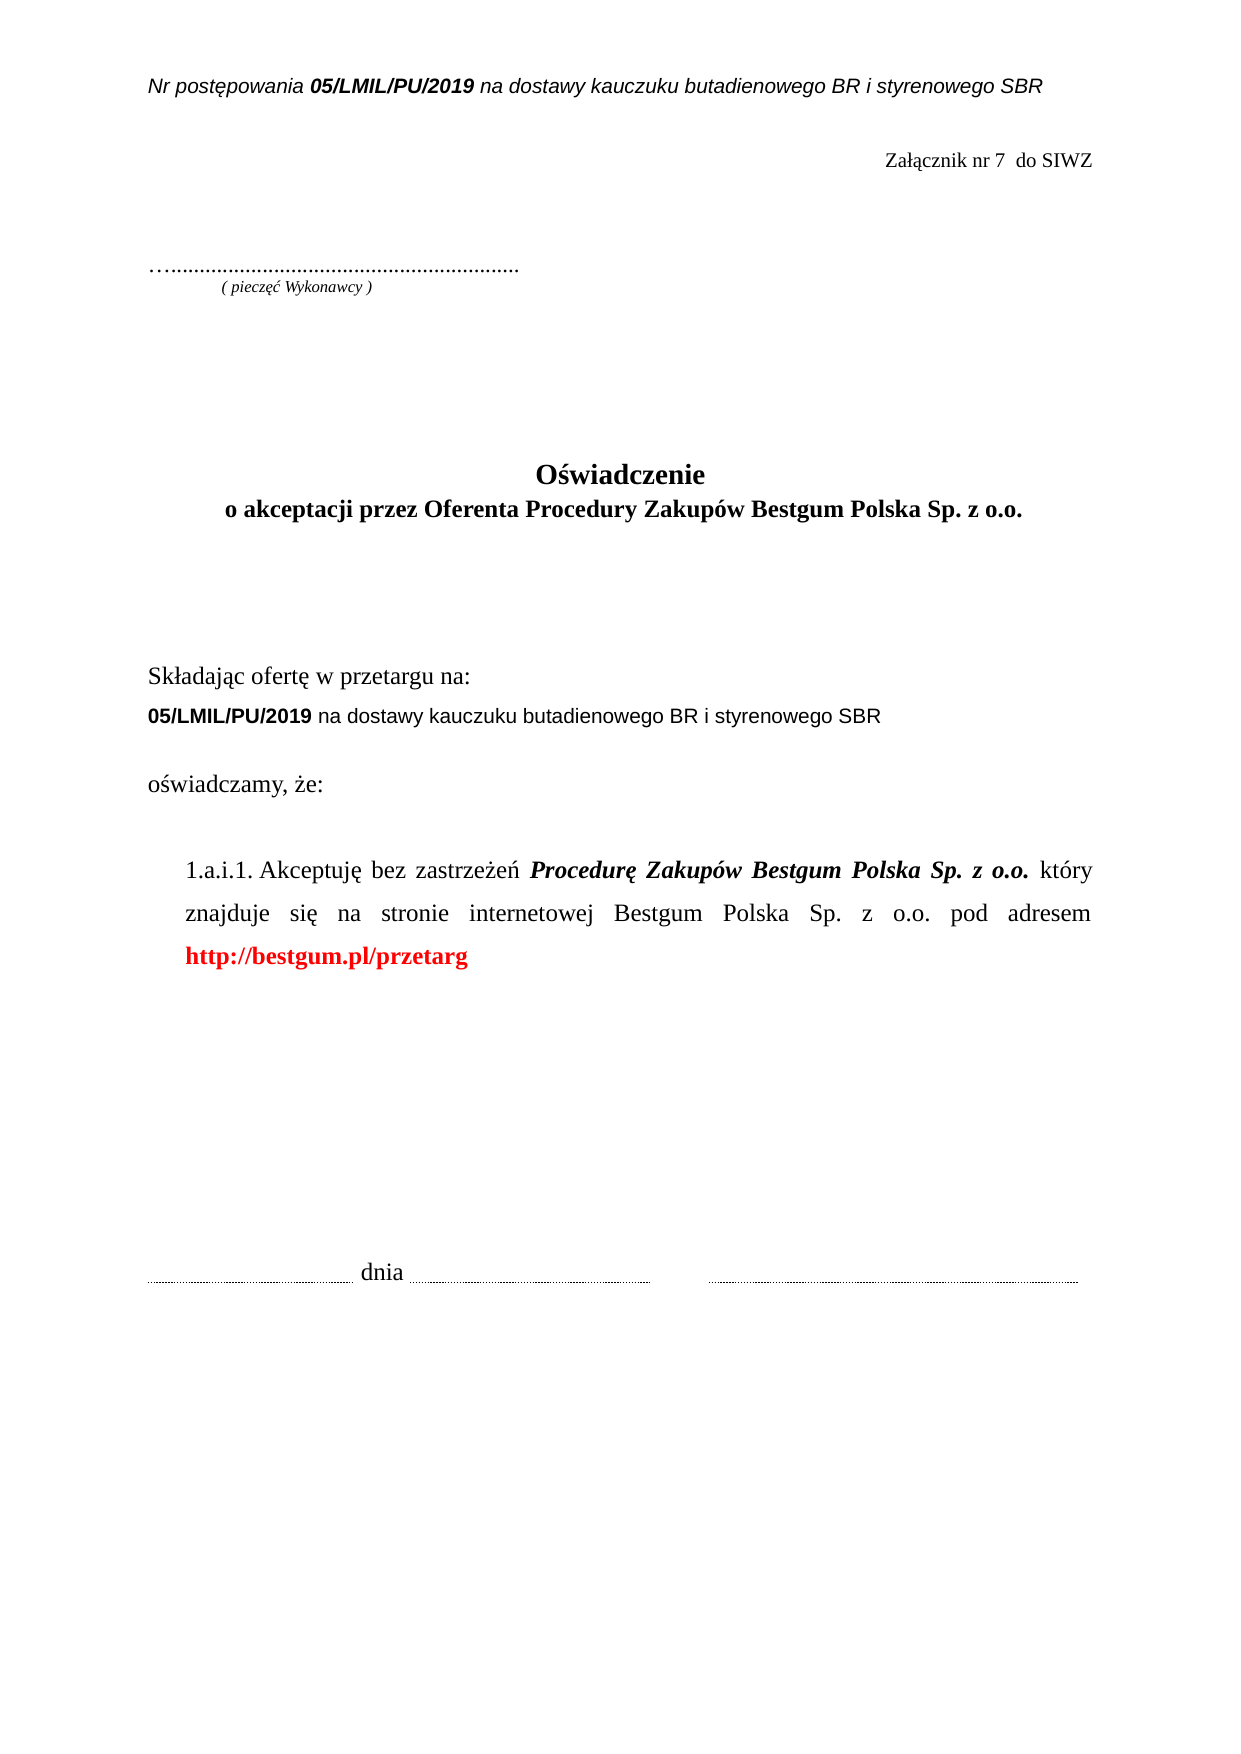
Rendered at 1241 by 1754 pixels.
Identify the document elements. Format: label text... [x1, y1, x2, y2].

text Załącznik nr 7 do SIWZ [148, 148, 1093, 172]
text dnia [148, 1257, 1093, 1286]
text …............................................................. [148, 251, 1093, 277]
text Oświadczenie [148, 457, 1093, 490]
text o akceptacji przez Oferenta Procedury Zakupów Bestgum Polska Sp. z o.o. [148, 490, 1093, 524]
text Składając ofertę w przetargu na: [148, 661, 1093, 690]
text 05/LMIL/PU/2019 na dostawy kauczuku butadienowego BR i styrenowego SBR [148, 704, 1091, 728]
text oświadczamy, że: [148, 769, 1093, 798]
list Akceptuję bez zastrzeżeń Procedurę Zakupów Bestgum Polska Sp. z o.o. który znajduje się na stronie internetowej Bestgum Polska Sp. z o.o. pod adresem http://bestgum.pl/przetarg [185, 855, 1093, 970]
text ( pieczęć Wykonawcy ) [148, 277, 1093, 296]
